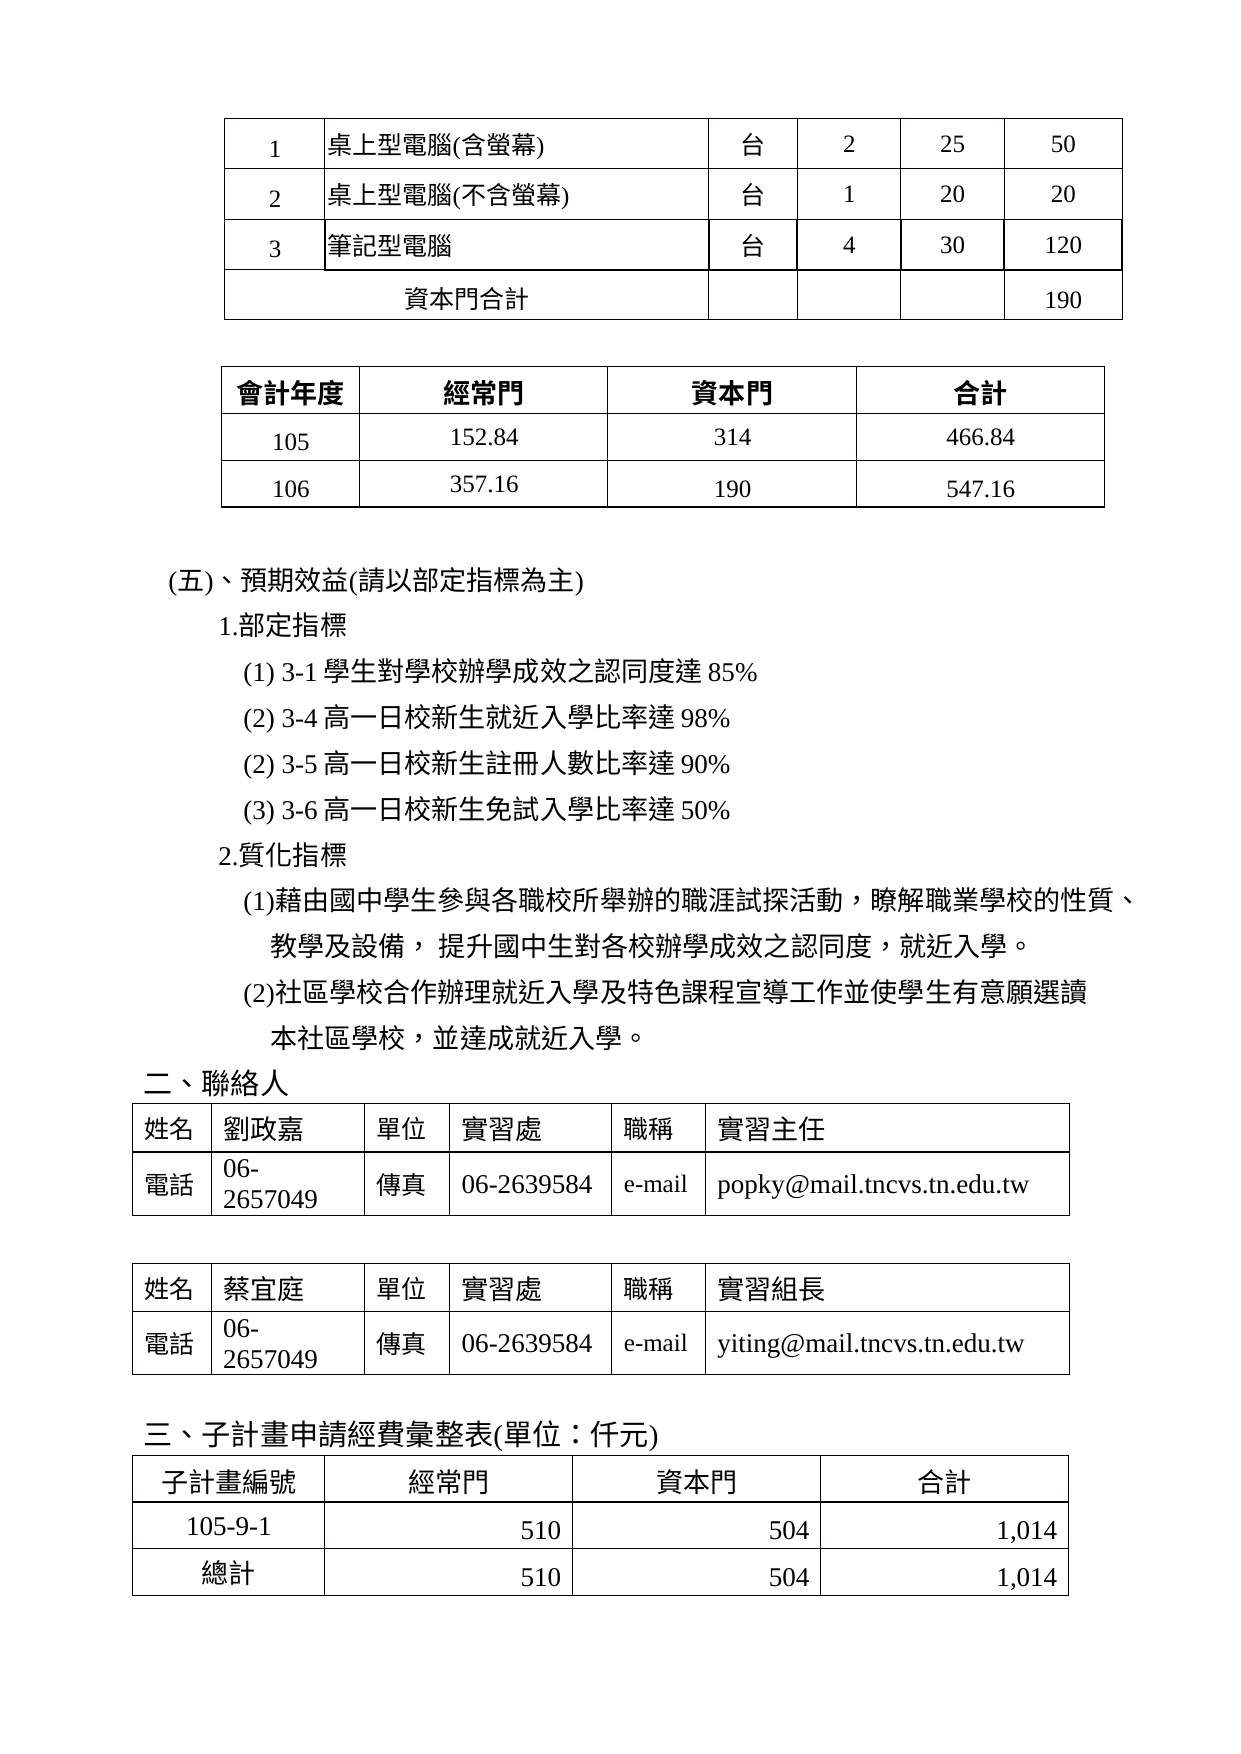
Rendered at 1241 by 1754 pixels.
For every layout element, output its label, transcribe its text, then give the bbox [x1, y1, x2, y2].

text (1)藉由國中學生參與各職校所舉辦的職涯試探活動，瞭解職業學校的性質、 教學及設備， 提升國中生對各校辦學成效之認同度，就近入學。 [243, 874, 1122, 966]
table_cell 1,014 [821, 1549, 1068, 1595]
table_header 會計年度 [222, 367, 359, 413]
table_header 實習主任 [706, 1104, 1069, 1151]
table_cell 466.84 [857, 414, 1104, 459]
table_header 職稱 [612, 1104, 705, 1151]
table_cell 電話 [133, 1312, 211, 1374]
table_cell 單位 [365, 1264, 449, 1311]
table_header 實習處 [450, 1104, 611, 1151]
table_cell 20 [901, 169, 1004, 218]
table_cell [450, 1216, 612, 1263]
table_cell 106 [222, 461, 359, 506]
table_cell yiting@mail.tncvs.tn.edu.tw [706, 1312, 1069, 1374]
table_cell e-mail [612, 1312, 705, 1374]
table_header 經常門 [325, 1456, 572, 1501]
table_cell 1 [225, 119, 324, 168]
table_cell 4 [798, 220, 900, 269]
table_cell 190 [608, 461, 856, 506]
table_cell 2 [225, 169, 324, 218]
table_cell 桌上型電腦(含螢幕) [325, 119, 708, 168]
table_cell 504 [573, 1503, 820, 1548]
table_cell 20 [1005, 169, 1122, 218]
table_cell 總計 [133, 1549, 324, 1595]
table_cell 台 [709, 119, 797, 168]
table_cell 30 [902, 220, 1003, 269]
table_header 資本門 [608, 367, 856, 413]
table_cell [133, 1216, 211, 1263]
text (3) 3-6高一日校新生免試入學比率達50% [243, 782, 1122, 828]
text (2)社區學校合作辦理就近入學及特色課程宣導工作並使學生有意願選讀 本社區學校，並達成就近入學。 [243, 966, 1122, 1057]
text 二、聯絡人 [143, 1057, 1122, 1103]
table_cell 510 [325, 1503, 572, 1548]
table_cell [612, 1216, 705, 1263]
text (五)、預期效益(請以部定指標為主) [168, 553, 1122, 599]
table_cell e-mail [612, 1153, 705, 1215]
table_cell 50 [1005, 119, 1122, 168]
table_cell 職稱 [612, 1264, 705, 1311]
table_cell 314 [608, 414, 856, 459]
table_cell 152.84 [360, 414, 607, 459]
table_cell 筆記型電腦 [326, 220, 708, 269]
table_cell 3 [225, 220, 324, 269]
text 2.質化指標 [218, 828, 1122, 874]
table_cell 傳真 [365, 1153, 449, 1215]
table_cell 蔡宜庭 [212, 1264, 364, 1311]
table_header 單位 [365, 1104, 449, 1151]
table_cell [901, 271, 1004, 319]
text (1) 3-1學生對學校辦學成效之認同度達85% [243, 645, 1122, 691]
table_cell 510 [325, 1549, 572, 1595]
table_cell [211, 1216, 364, 1263]
table_cell 實習組長 [706, 1264, 1069, 1311]
table_header 合計 [821, 1456, 1068, 1501]
table_cell popky@mail.tncvs.tn.edu.tw [706, 1153, 1069, 1215]
table_cell 1,014 [821, 1503, 1068, 1548]
table_cell 姓名 [133, 1264, 211, 1311]
table_cell 2 [798, 119, 900, 168]
table_header 劉政嘉 [212, 1104, 364, 1151]
table_cell 06-2639584 [450, 1312, 611, 1374]
table_header 合計 [857, 367, 1104, 413]
table_cell 190 [1005, 271, 1122, 319]
text (2) 3-4高一日校新生就近入學比率達98% [243, 691, 1122, 737]
table_cell [709, 271, 797, 319]
table_cell 桌上型電腦(不含螢幕) [325, 169, 708, 218]
table_cell 547.16 [857, 461, 1104, 506]
table_cell [705, 1216, 1070, 1263]
table_header 姓名 [133, 1104, 211, 1151]
table_header 資本門 [573, 1456, 820, 1501]
table_cell 06-2639584 [450, 1153, 611, 1215]
text 三、子計畫申請經費彙整表(單位：仟元) [143, 1409, 1122, 1454]
table_cell [365, 1216, 450, 1263]
text (2) 3-5高一日校新生註冊人數比率達90% [243, 737, 1122, 782]
table_cell 25 [901, 119, 1004, 168]
table_cell 資本門合計 [225, 270, 708, 319]
table_cell 電話 [133, 1153, 211, 1215]
table_cell 504 [573, 1549, 820, 1595]
table_cell 105-9-1 [133, 1503, 324, 1548]
table_cell 06-2657049 [212, 1312, 364, 1374]
table_cell 120 [1005, 220, 1121, 269]
table_cell 台 [709, 169, 797, 218]
table_header 經常門 [360, 367, 607, 413]
table_header 子計畫編號 [133, 1456, 324, 1501]
table_cell 實習處 [450, 1264, 611, 1311]
table_cell 105 [222, 414, 359, 459]
table_cell [798, 271, 900, 319]
table_cell 台 [710, 220, 796, 269]
table_cell 357.16 [360, 461, 607, 506]
text 1.部定指標 [218, 599, 1122, 645]
table_cell 06-2657049 [212, 1153, 364, 1215]
table_cell 1 [798, 169, 900, 218]
table_cell 傳真 [365, 1312, 449, 1374]
